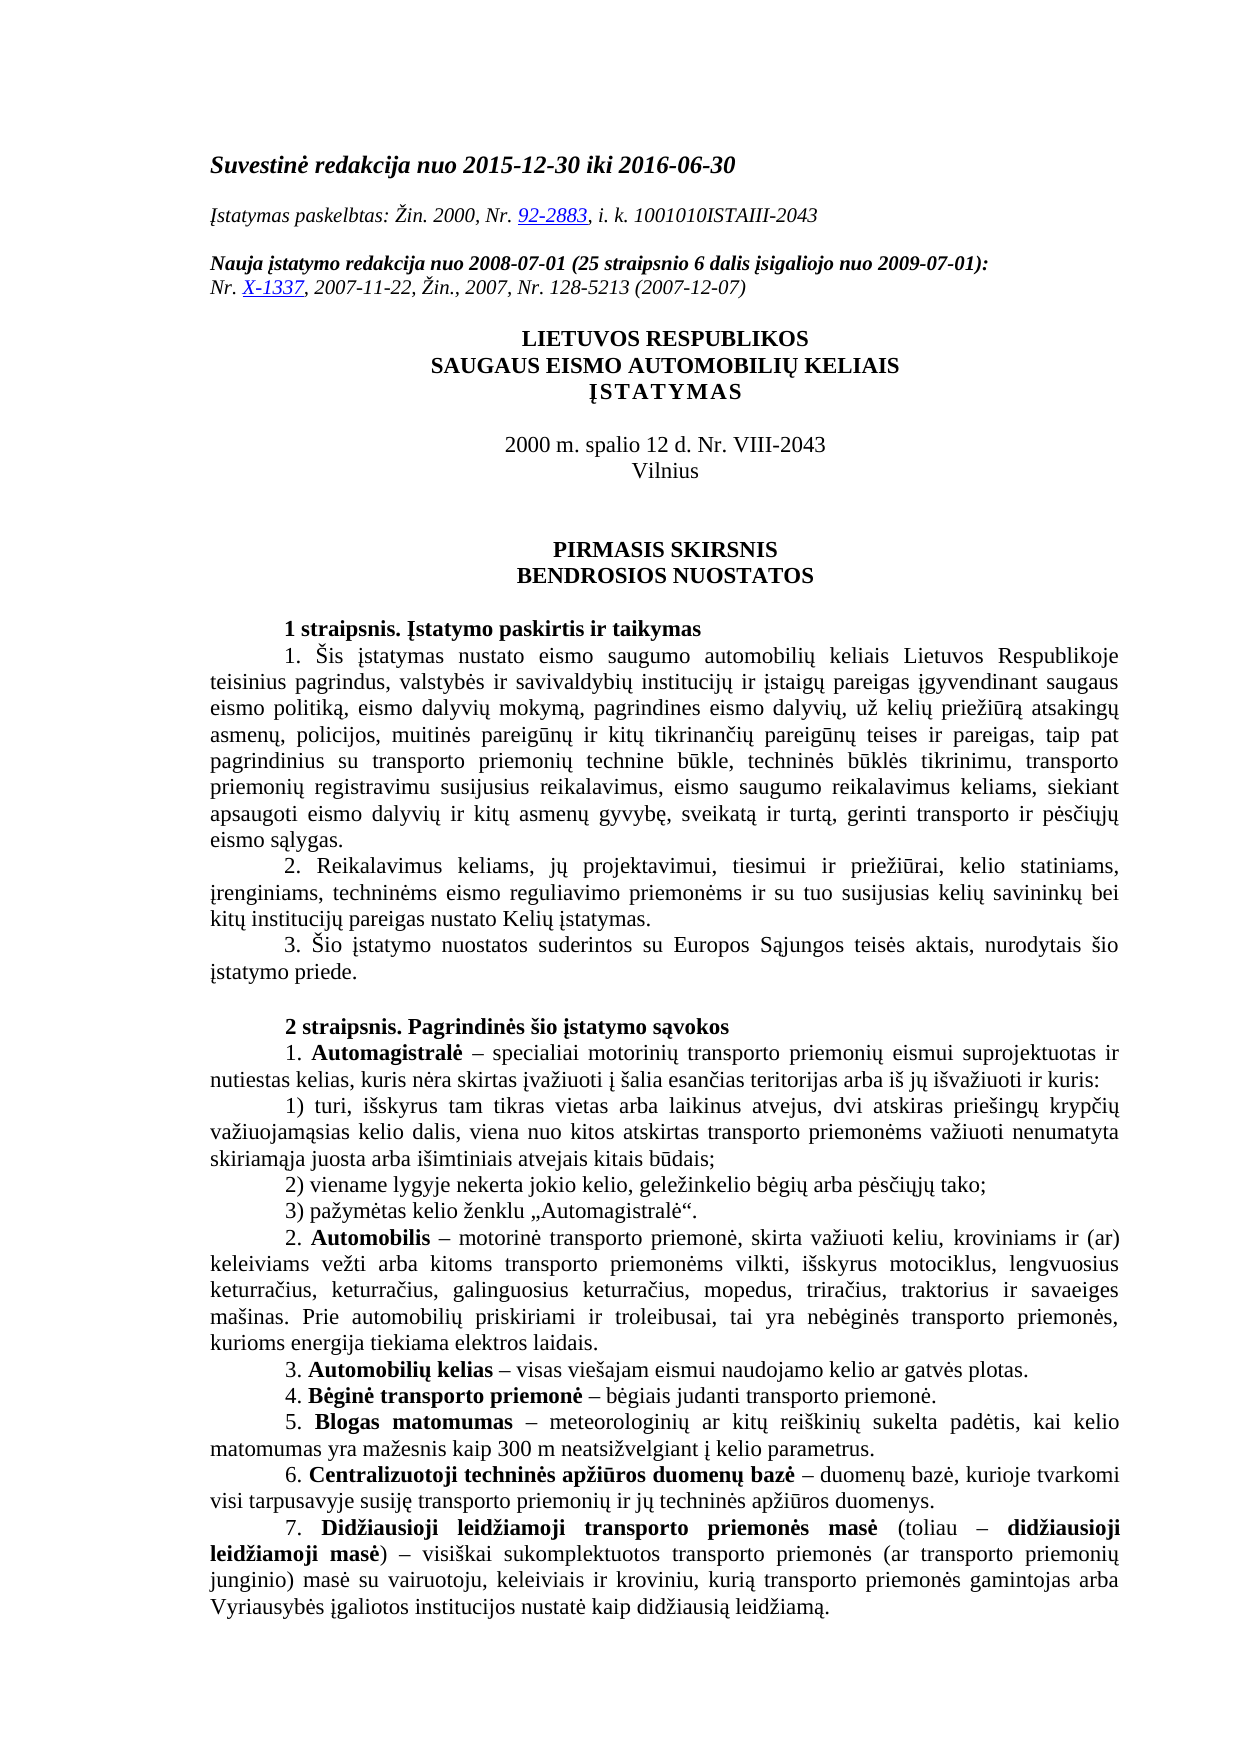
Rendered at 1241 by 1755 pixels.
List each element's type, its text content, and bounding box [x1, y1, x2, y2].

text Įstatymas paskelbtas: Žin. 2000, Nr. 92-2883, i. k. 1001010ISTAIII-2043 [210, 203, 1120, 227]
text Nauja įstatymo redakcija nuo 2008-07-01 (25 straipsnio 6 dalis įsigaliojo nuo 2009-07-01): [210, 251, 1120, 275]
text 2) viename lygyje nekerta jokio kelio, geležinkelio bėgių arba pėsčiųjų tako; [210, 1171, 1120, 1197]
text Nr. X-1337, 2007-11-22, Žin., 2007, Nr. 128-5213 (2007-12-07) [210, 275, 1120, 299]
text PIRMASIS SKIRSNIS [210, 536, 1120, 563]
text LIETUVOS RESPUBLIKOS [210, 325, 1120, 352]
text 1) turi, išskyrus tam tikras vietas arba laikinus atvejus, dvi atskiras priešingų krypčių važiuojamąsias kelio dalis, viena nuo kitos atskirtas transporto priemonėms važiuoti nenumatyta skiriamąja juosta arba išimtiniais atvejais kitais būdais; [210, 1092, 1120, 1171]
text Bendrosios nuostatos [210, 563, 1120, 589]
text 6. Centralizuotoji techninės apžiūros duomenų bazė – duomenų bazė, kurioje tvarkomi visi tarpusavyje susiję transporto priemonių ir jų techninės apžiūros duomenys. [210, 1461, 1120, 1514]
text 3. Šio įstatymo nuostatos suderintos su Europos Sąjungos teisės aktais, nurodytais šio įstatymo priede. [210, 932, 1120, 984]
text Suvestinė redakcija nuo 2015-12-30 iki 2016-06-30 [210, 150, 1120, 179]
text 5. Blogas matomumas – meteorologinių ar kitų reiškinių sukelta padėtis, kai kelio matomumas yra mažesnis kaip 300 m neatsižvelgiant į kelio parametrus. [210, 1408, 1120, 1461]
text SAUGAUS EISMO AUTOMOBILIŲ KELIAIS [210, 352, 1120, 378]
text 4. Bėginė transporto priemonė – bėgiais judanti transporto priemonė. [210, 1382, 1120, 1408]
text 7. Didžiausioji leidžiamoji transporto priemonės masė (toliau – didžiausioji leidžiamoji masė) – visiškai sukomplektuotos transporto priemonės (ar transporto priemonių junginio) masė su vairuotoju, keleiviais ir kroviniu, kurią transporto priemonės gamintojas arba Vyriausybės įgaliotos institucijos nustatė kaip didžiausią leidžiamą. [210, 1514, 1120, 1619]
text 1. Šis įstatymas nustato eismo saugumo automobilių keliais Lietuvos Respublikoje teisinius pagrindus, valstybės ir savivaldybių institucijų ir įstaigų pareigas įgyvendinant saugaus eismo politiką, eismo dalyvių mokymą, pagrindines eismo dalyvių, už kelių priežiūrą atsakingų asmenų, policijos, muitinės pareigūnų ir kitų tikrinančių pareigūnų teises ir pareigas, taip pat pagrindinius su transporto priemonių technine būkle, techninės būklės tikrinimu, transporto priemonių registravimu susijusius reikalavimus, eismo saugumo reikalavimus keliams, siekiant apsaugoti eismo dalyvių ir kitų asmenų gyvybę, sveikatą ir turtą, gerinti transporto ir pėsčiųjų eismo sąlygas. [210, 642, 1120, 852]
text 2 straipsnis. Pagrindinės šio įstatymo sąvokos [210, 1013, 1120, 1039]
text 3. Automobilių kelias – visas viešajam eismui naudojamo kelio ar gatvės plotas. [210, 1356, 1120, 1382]
text 1 straipsnis. Įstatymo paskirtis ir taikymas [210, 615, 1120, 642]
text 2000 m. spalio 12 d. Nr. VIII-2043 Vilnius [210, 431, 1120, 483]
text 1. Automagistralė – specialiai motorinių transporto priemonių eismui suprojektuotas ir nutiestas kelias, kuris nėra skirtas įvažiuoti į šalia esančias teritorijas arba iš jų išvažiuoti ir kuris: [210, 1039, 1120, 1092]
text 2. Automobilis – motorinė transporto priemonė, skirta važiuoti keliu, kroviniams ir (ar) keleiviams vežti arba kitoms transporto priemonėms vilkti, išskyrus motociklus, lengvuosius keturračius, keturračius, galinguosius keturračius, mopedus, triračius, traktorius ir savaeiges mašinas. Prie automobilių priskiriami ir troleibusai, tai yra nebėginės transporto priemonės, kurioms energija tiekiama elektros laidais. [210, 1224, 1120, 1356]
text 3) pažymėtas kelio ženklu „Automagistralė“. [210, 1197, 1120, 1224]
text 2. Reikalavimus keliams, jų projektavimui, tiesimui ir priežiūrai, kelio statiniams, įrenginiams, techninėms eismo reguliavimo priemonėms ir su tuo susijusias kelių savininkų bei kitų institucijų pareigas nustato Kelių įstatymas. [210, 852, 1120, 932]
text ĮSTATYMAS [210, 378, 1120, 404]
